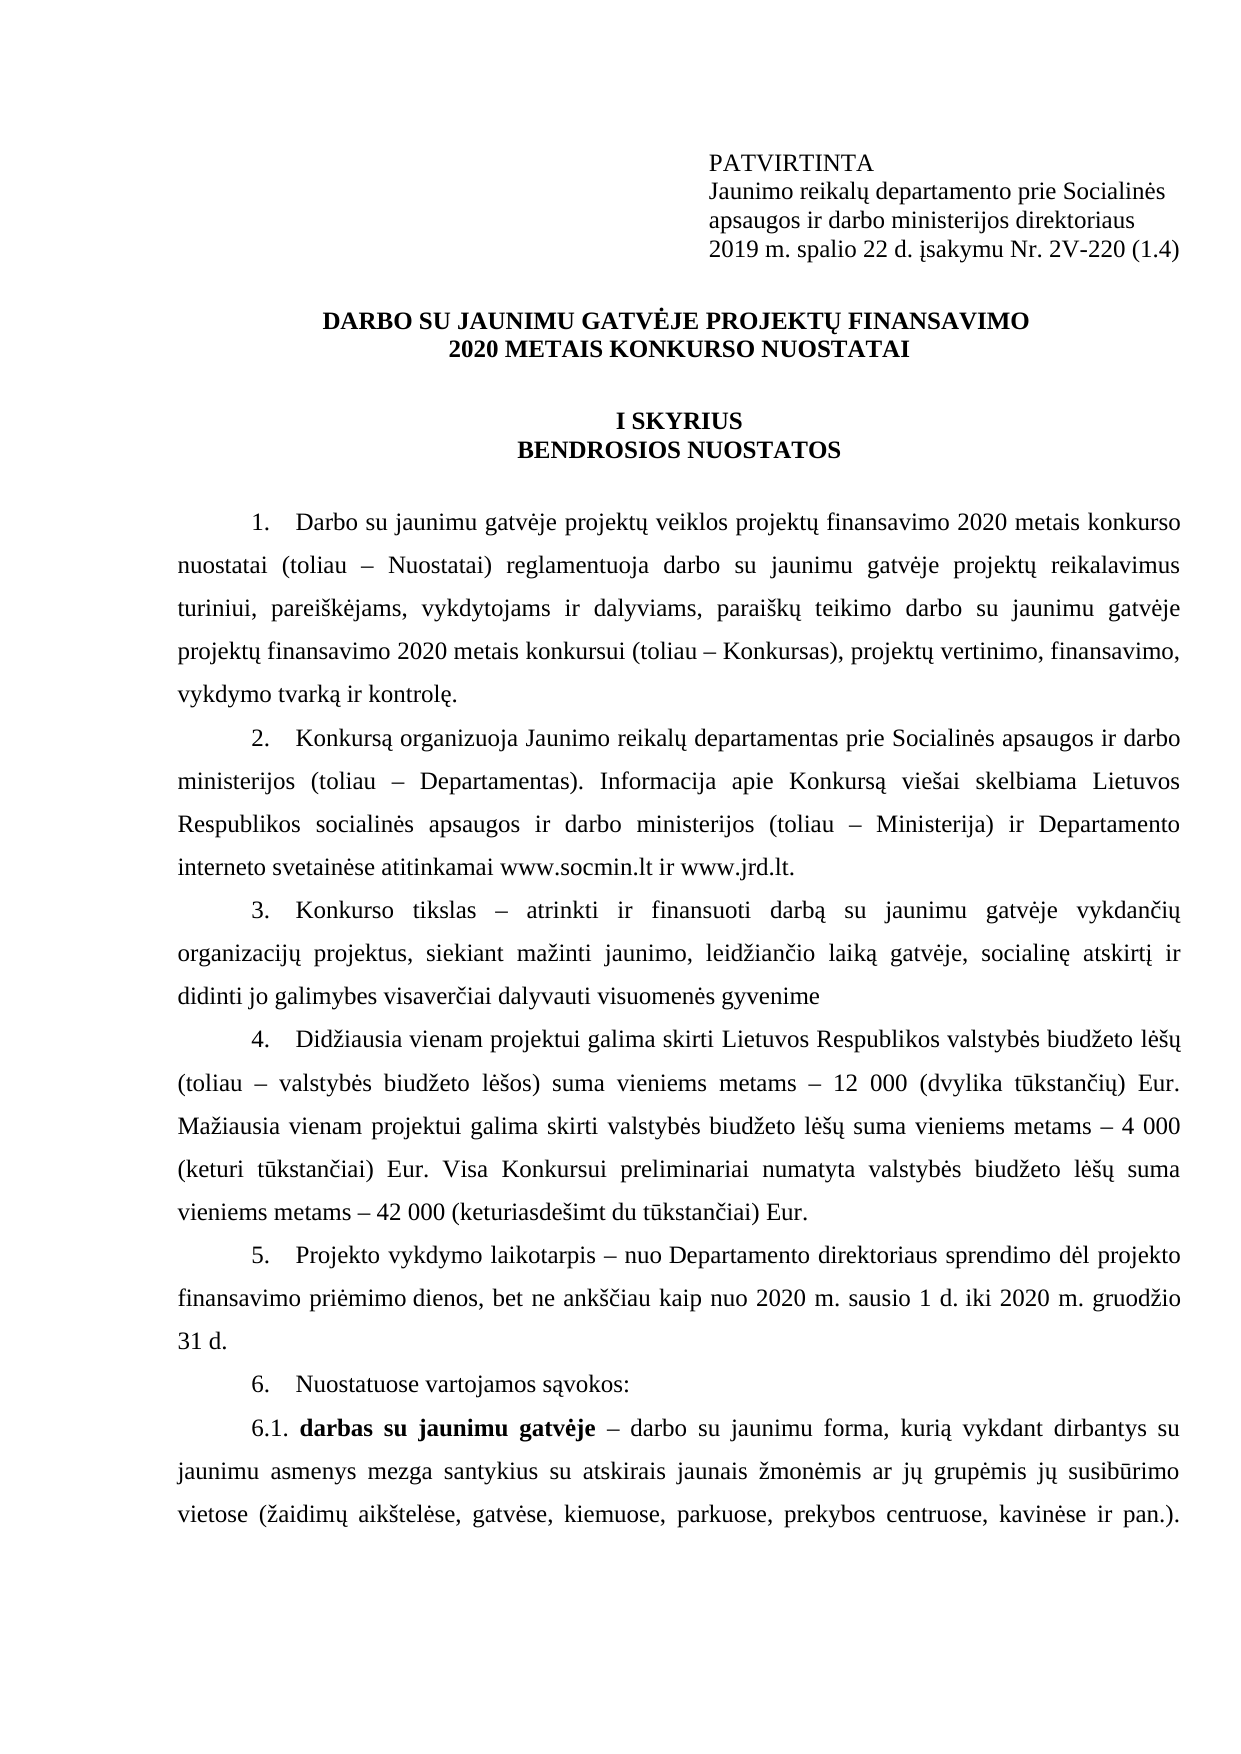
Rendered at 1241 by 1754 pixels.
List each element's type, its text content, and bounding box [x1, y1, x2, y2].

text PATVIRTINTA [709, 148, 1181, 176]
text 4. Didžiausia vienam projektui galima skirti Lietuvos Respublikos valstybės biudžeto lėšų (toliau – valstybės biudžeto lėšos) suma vieniems metams – 12 000 (dvylika tūkstančių) Eur. Mažiausia vienam projektui galima skirti valstybės biudžeto lėšų suma vieniems metams – 4 000 (keturi tūkstančiai) Eur. Visa Konkursui preliminariai numatyta valstybės biudžeto lėšų suma vieniems metams – 42 000 (keturiasdešimt du tūkstančiai) Eur. [177, 1024, 1181, 1226]
text 1. Darbo su jaunimu gatvėje projektų veiklos projektų finansavimo 2020 metais konkurso nuostatai (toliau – Nuostatai) reglamentuoja darbo su jaunimu gatvėje projektų reikalavimus turiniui, pareiškėjams, vykdytojams ir dalyviams, paraiškų teikimo darbo su jaunimu gatvėje projektų finansavimo 2020 metais konkursui (toliau – Konkursas), projektų vertinimo, finansavimo, vykdymo tvarką ir kontrolę. [177, 507, 1181, 708]
text 2. Konkursą organizuoja Jaunimo reikalų departamentas prie Socialinės apsaugos ir darbo ministerijos (toliau – Departamentas). Informacija apie Konkursą viešai skelbiama Lietuvos Respublikos socialinės apsaugos ir darbo ministerijos (toliau – Ministerija) ir Departamento interneto svetainėse atitinkamai www.socmin.lt ir www.jrd.lt. [177, 723, 1181, 881]
text Jaunimo reikalų departamento prie Socialinės [709, 176, 1181, 205]
text 2019 m. spalio 22 d. įsakymu Nr. 2V-220 (1.4) [709, 234, 1181, 263]
text 5. Projekto vykdymo laikotarpis – nuo Departamento direktoriaus sprendimo dėl projekto finansavimo priėmimo dienos, bet ne ankščiau kaip nuo 2020 m. sausio 1 d. iki 2020 m. gruodžio 31 d. [177, 1240, 1181, 1355]
text 6. Nuostatuose vartojamos sąvokos: [177, 1369, 1181, 1398]
text DARBO SU JAUNIMU GATVĖJE PROJEKTŲ FINANSAVIMO 2020 METAIS KONKURSO NUOSTATAI [177, 306, 1181, 363]
text BENDROSIOS NUOSTATOS [177, 435, 1181, 464]
text 6.1. darbas su jaunimu gatvėje – darbo su jaunimu forma, kurią vykdant dirbantys su jaunimu asmenys mezga santykius su atskirais jaunais žmonėmis ar jų grupėmis jų susibūrimo vietose (žaidimų aikštelėse, gatvėse, kiemuose, parkuose, prekybos centruose, kavinėse ir pan.). [177, 1413, 1181, 1528]
text apsaugos ir darbo ministerijos direktoriaus [709, 205, 1181, 234]
text I SKYRIUS [177, 406, 1181, 435]
text 3. Konkurso tikslas – atrinkti ir finansuoti darbą su jaunimu gatvėje vykdančių organizacijų projektus, siekiant mažinti jaunimo, leidžiančio laiką gatvėje, socialinę atskirtį ir didinti jo galimybes visaverčiai dalyvauti visuomenės gyvenime [177, 895, 1181, 1010]
